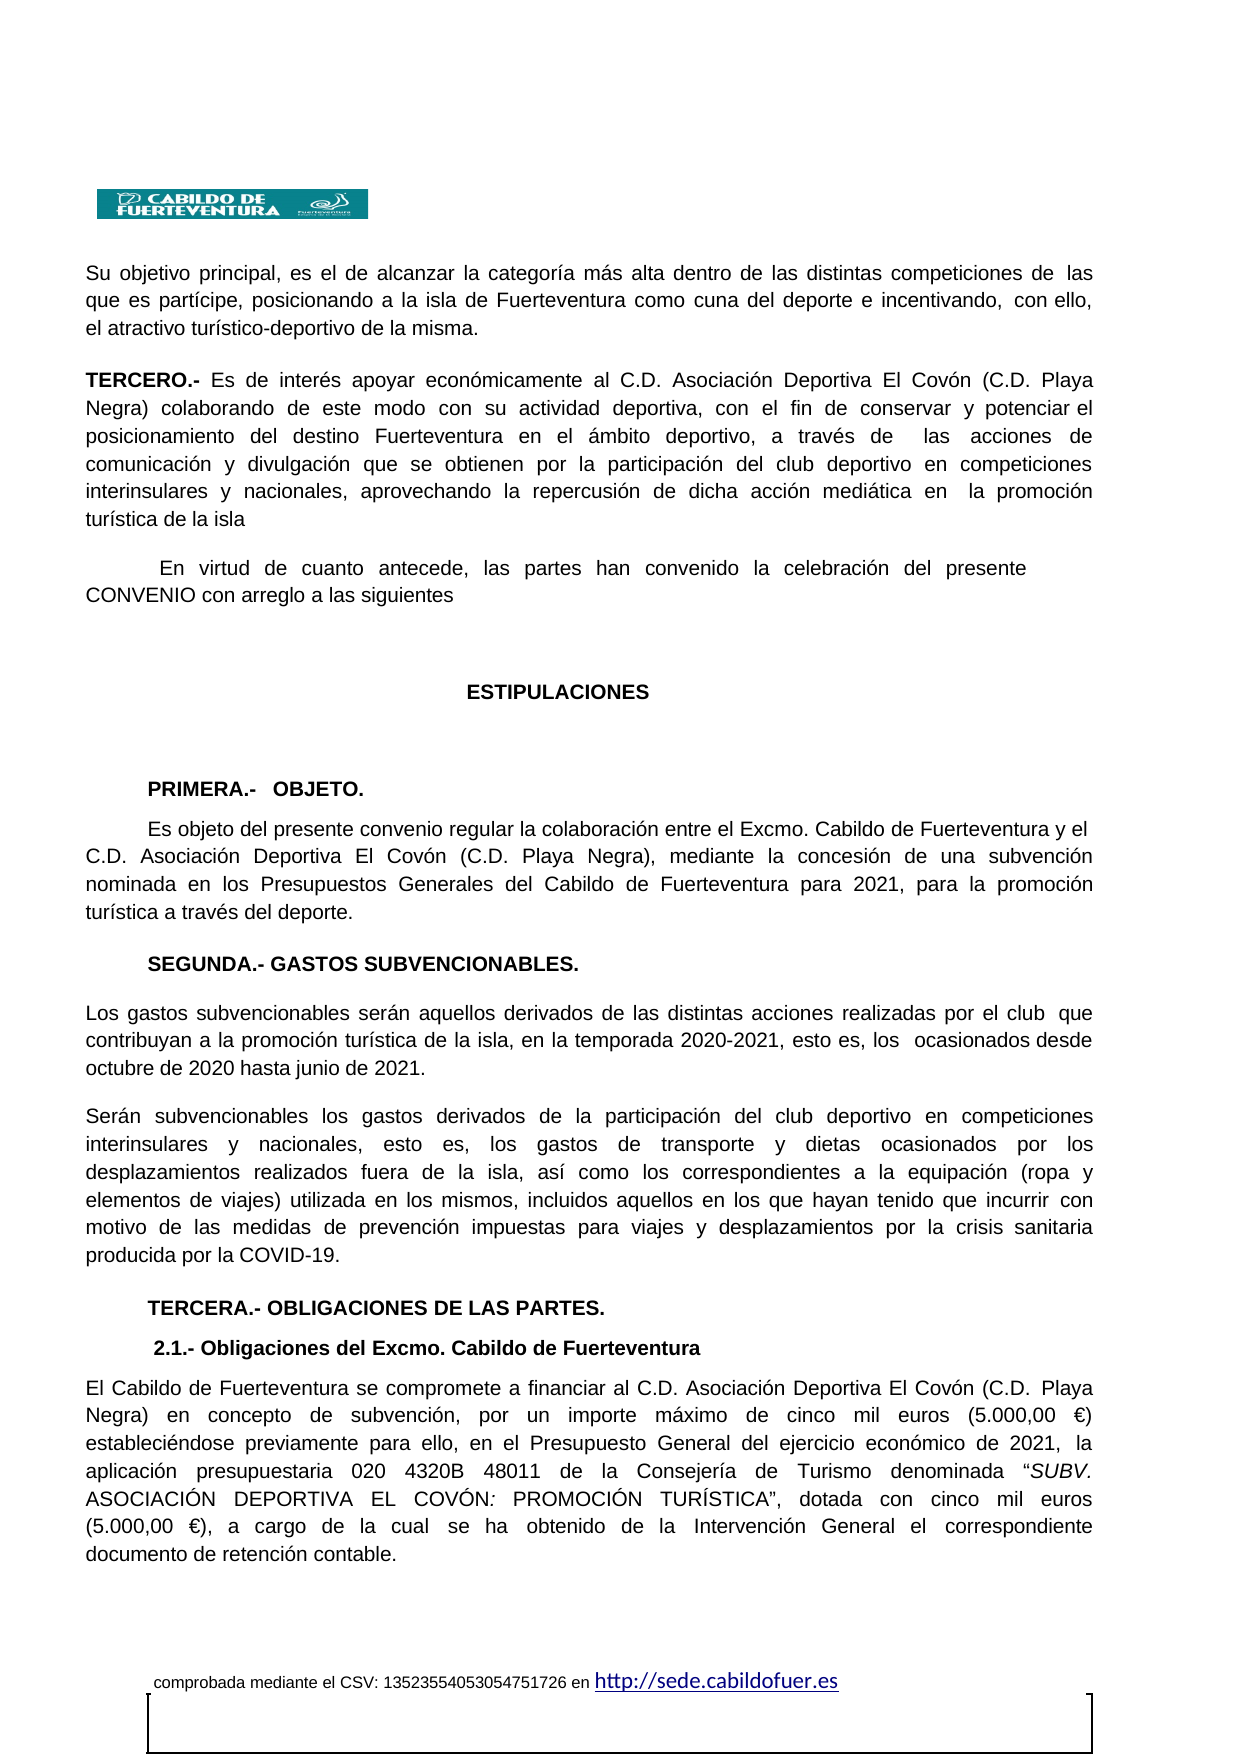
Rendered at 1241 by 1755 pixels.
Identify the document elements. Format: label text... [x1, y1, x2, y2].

subtitle TERCERA.- OBLIGACIONES DE LAS PARTES. [147, 1296, 1107, 1319]
subtitle ESTIPULACIONES [85, 680, 1107, 704]
text Los gastos subvencionables serán aquellos derivados de las distintas acciones realizadas por el club que contribuyan a la promoción turística de la isla, en la temporada 2020-2021, esto es, los ocasionados desde octubre de 2020 hasta junio de 2021. [85, 1001, 1093, 1080]
text El Cabildo de Fuerteventura se compromete a financiar al C.D. Asociación Deportiva El Covón (C.D. Playa Negra) en concepto de subvención, por un importe máximo de cinco mil euros (5.000,00 €) estableciéndose previamente para ello, en el Presupuesto General del ejercicio económico de 2021, la aplicación presupuestaria 020 4320B 48011 de la Consejería de Turismo denominada “SUBV. ASOCIACIÓN DEPORTIVA EL COVÓN: PROMOCIÓN TURÍSTICA”, dotada con cinco mil euros (5.000,00 €), a cargo de la cual se ha obtenido de la Intervención General el correspondiente documento de retención contable. [85, 1376, 1093, 1566]
text C.D. Asociación Deportiva El Covón (C.D. Playa Negra), mediante la concesión de una subvención nominada en los Presupuestos Generales del Cabildo de Fuerteventura para 2021, para la promoción turística a través del deporte. [85, 844, 1093, 923]
picture [97, 189, 369, 219]
text TERCERO.- Es de interés apoyar económicamente al C.D. Asociación Deportiva El Covón (C.D. Playa Negra) colaborando de este modo con su actividad deportiva, con el fin de conservar y potenciar el posicionamiento del destino Fuerteventura en el ámbito deportivo, a través de las acciones de comunicación y divulgación que se obtienen por la participación del club deportivo en competiciones interinsulares y nacionales, aprovechando la repercusión de dicha acción mediática en la promoción turística de la isla [85, 368, 1093, 531]
subtitle SEGUNDA.- GASTOS SUBVENCIONABLES. [147, 952, 1107, 976]
text En virtud de cuanto antecede, las partes han convenido la celebración del presente CONVENIO con arreglo a las siguientes [85, 555, 1093, 607]
text Su objetivo principal, es el de alcanzar la categoría más alta dentro de las distintas competiciones de las que es partícipe, posicionando a la isla de Fuerteventura como cuna del deporte e incentivando, con ello, el atractivo turístico-deportivo de la misma. [85, 260, 1093, 340]
text PRIMERA.- OBJETO. [147, 777, 1107, 801]
text Es objeto del presente convenio regular la colaboración entre el Excmo. Cabildo de Fuerteventura y el [147, 817, 1107, 841]
text Serán subvencionables los gastos derivados de la participación del club deportivo en competiciones interinsulares y nacionales, esto es, los gastos de transporte y dietas ocasionados por los desplazamientos realizados fuera de la isla, así como los correspondientes a la equipación (ropa y elementos de viajes) utilizada en los mismos, incluidos aquellos en los que hayan tenido que incurrir con motivo de las medidas de prevención impuestas para viajes y desplazamientos por la crisis sanitaria producida por la COVID-19. [85, 1104, 1093, 1267]
text 2.1.- Obligaciones del Excmo. Cabildo de Fuerteventura [153, 1336, 1107, 1359]
